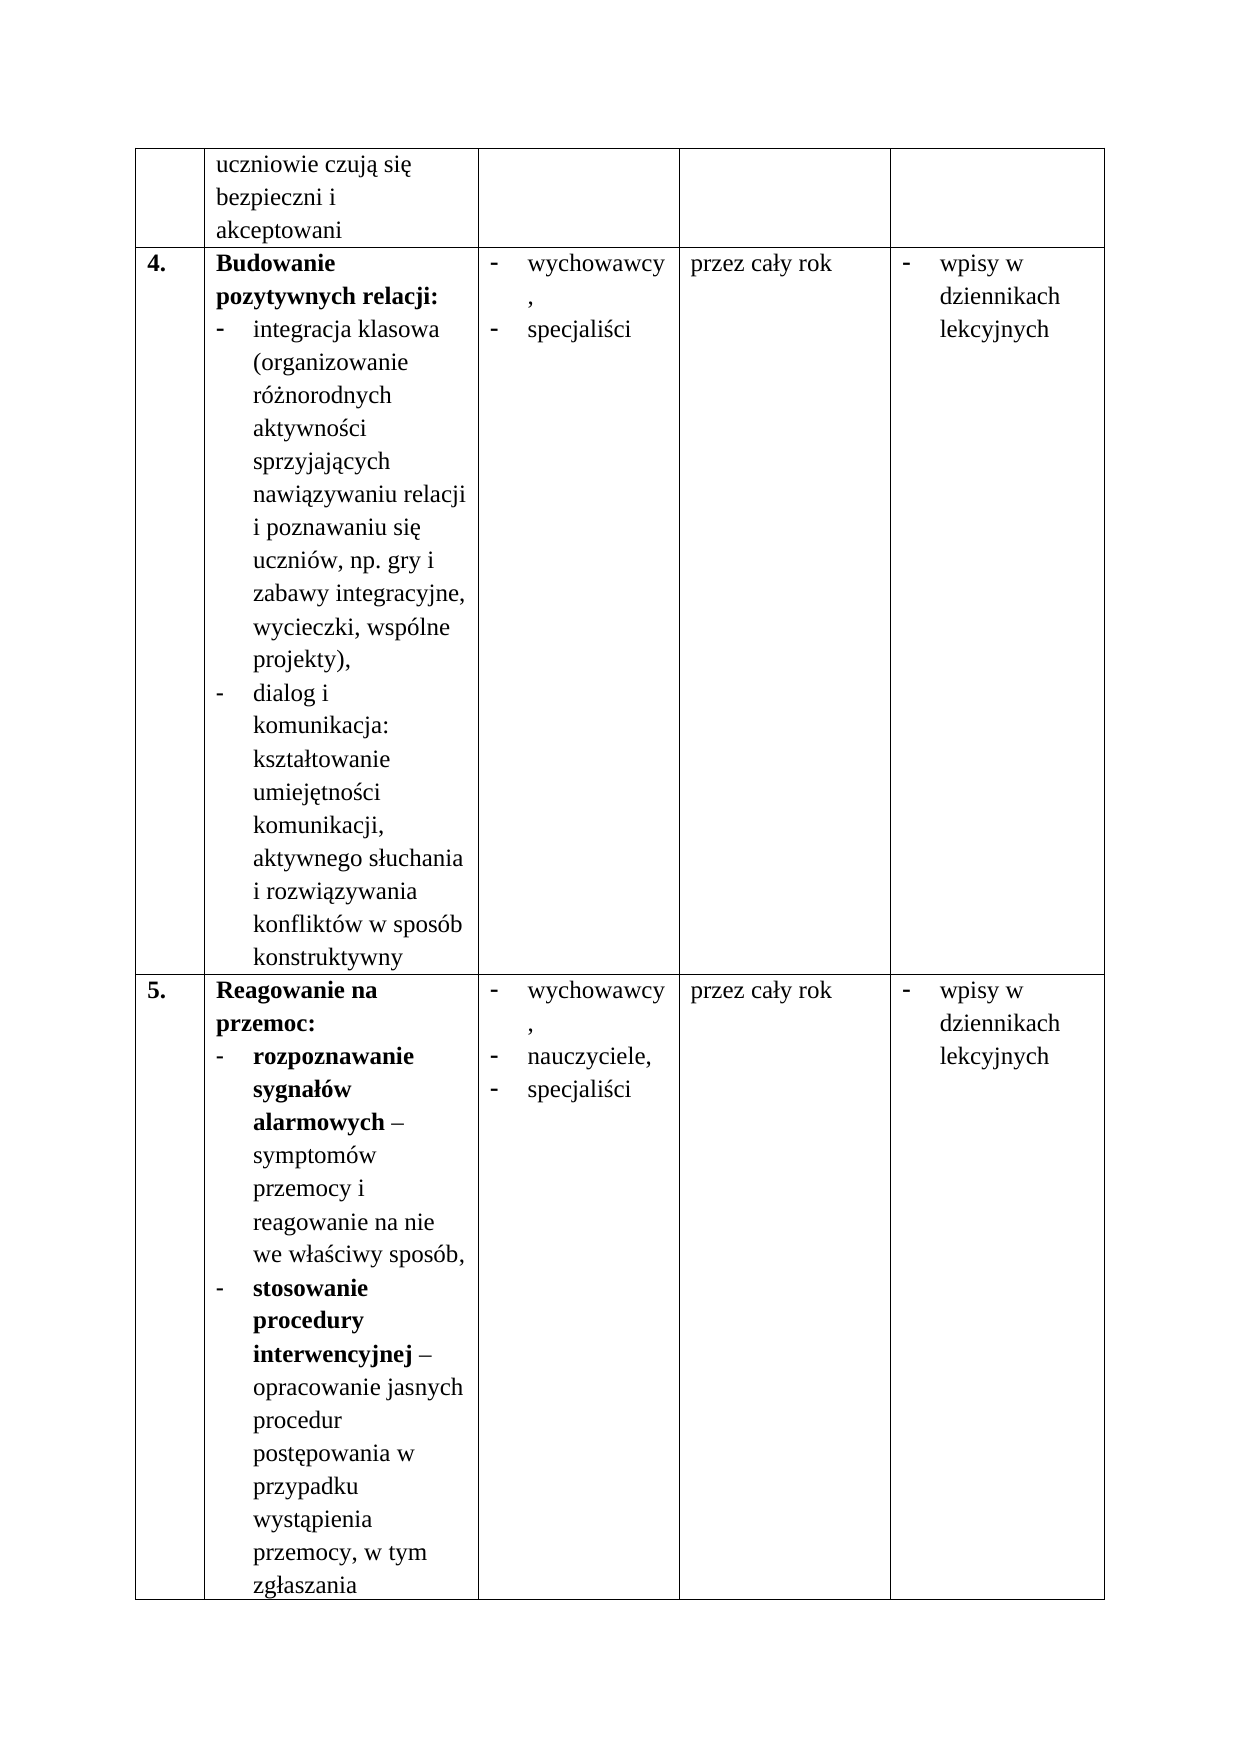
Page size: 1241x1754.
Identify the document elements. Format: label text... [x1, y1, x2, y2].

table_cell wpisy w dziennikach lekcyjnych [891, 975, 1104, 1598]
table_cell [479, 149, 679, 247]
table_cell [136, 149, 204, 247]
table_cell przez cały rok [680, 975, 890, 1598]
table_cell wychowawcy, specjaliści [479, 248, 679, 974]
table_cell Reagowanie na przemoc: rozpoznawanie sygnałów alarmowych – symptomów przemocy i reagowanie na nie we właściwy sposób, stosowanie procedury interwencyjnej – opracowanie jasnych procedur postępowania w przypadku wystąpienia przemocy, w tym zgłaszania [205, 975, 478, 1598]
table_cell wychowawcy, nauczyciele, specjaliści [479, 975, 679, 1598]
table_cell przez cały rok [680, 248, 890, 974]
table_cell wpisy w dziennikach lekcyjnych [891, 248, 1104, 974]
table_cell 5. [136, 975, 204, 1598]
table_cell Budowanie pozytywnych relacji: integracja klasowa (organizowanie różnorodnych aktywności sprzyjających nawiązywaniu relacji i poznawaniu się uczniów, np. gry i zabawy integracyjne, wycieczki, wspólne projekty), dialog i komunikacja: kształtowanie umiejętności komunikacji, aktywnego słuchania i rozwiązywania konfliktów w sposób konstruktywny [205, 248, 478, 974]
table_cell [891, 149, 1104, 247]
table_cell 4. [136, 248, 204, 974]
table_cell uczniowie czują się bezpieczni i akceptowani [205, 149, 478, 247]
table_cell [680, 149, 890, 247]
